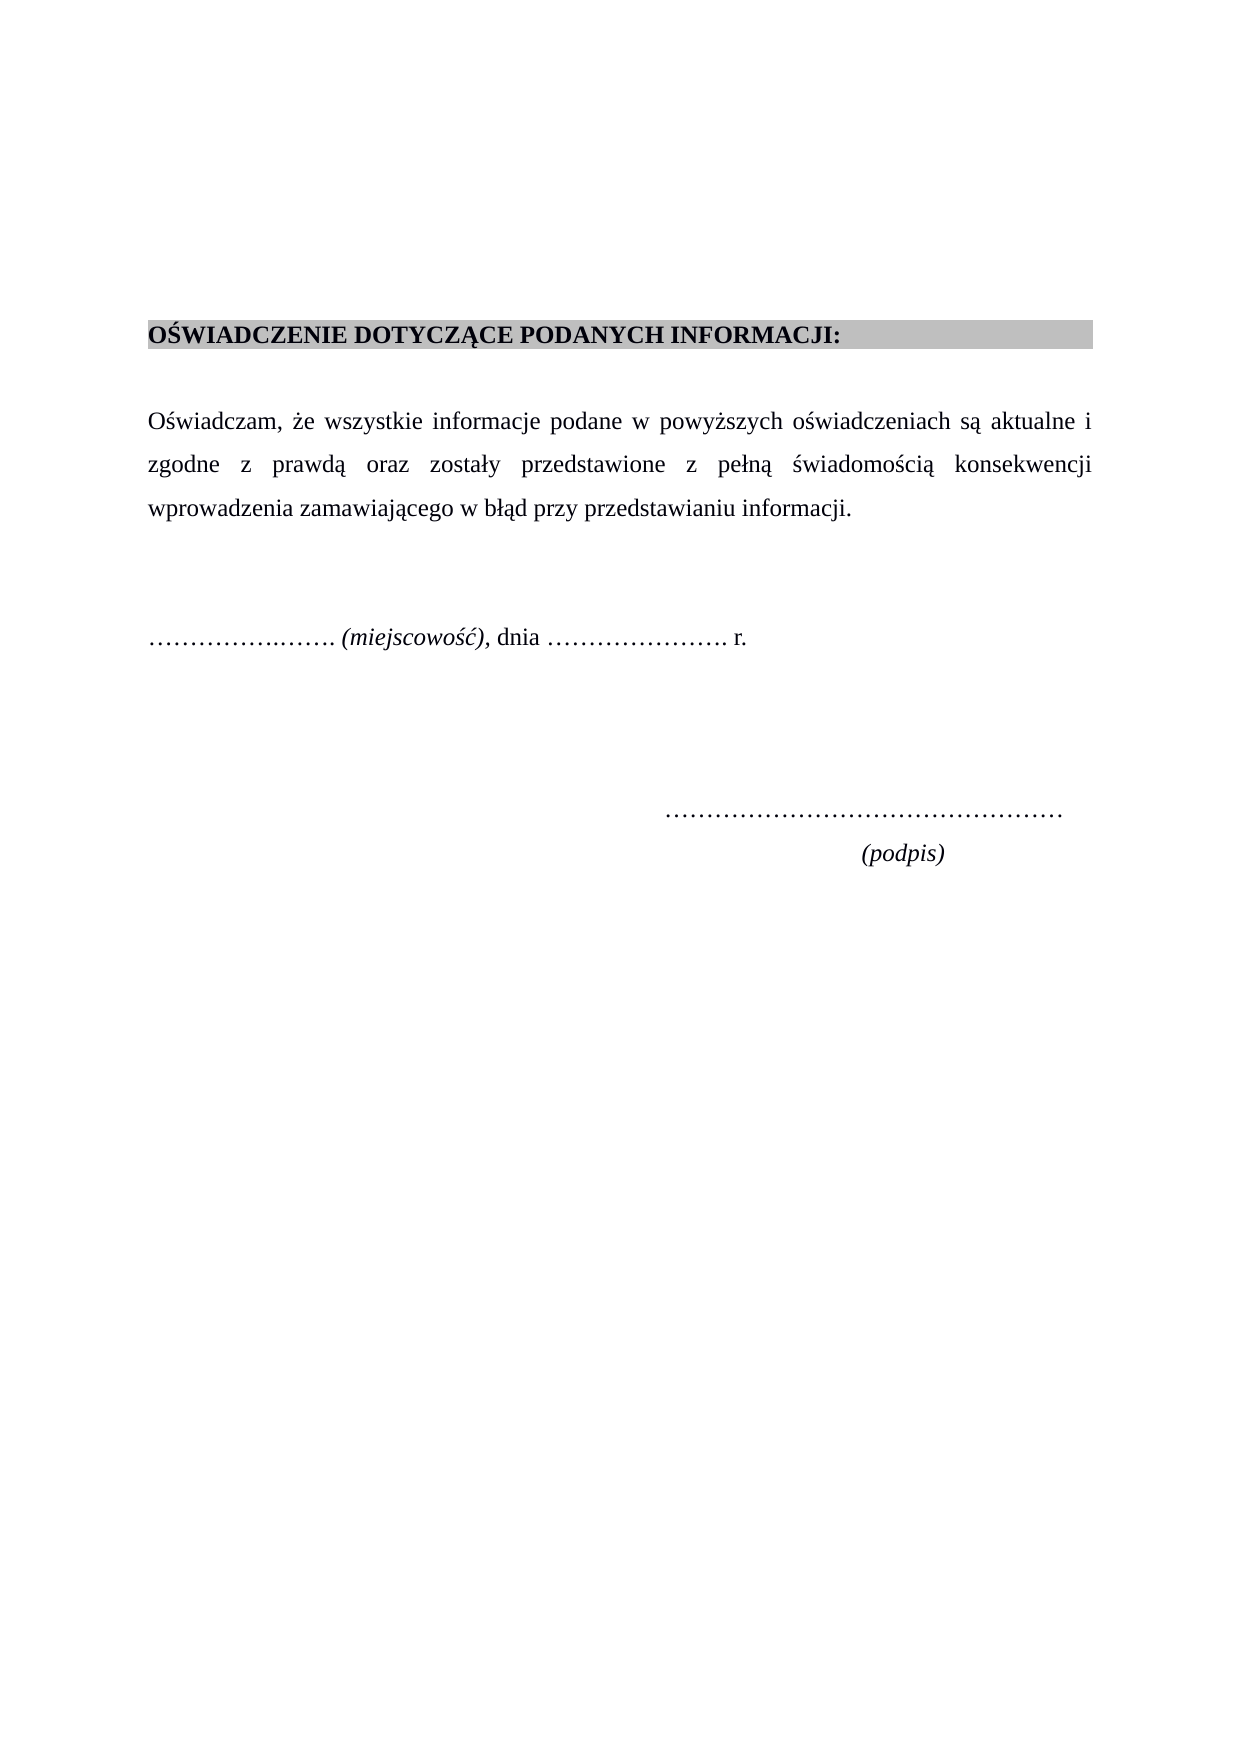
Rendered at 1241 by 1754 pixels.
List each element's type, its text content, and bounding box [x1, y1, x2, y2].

text ………………………………………… [148, 708, 1093, 823]
text Oświadczam, że wszystkie informacje podane w powyższych oświadczeniach są aktualne i zgodne z prawdą oraz zostały przedstawione z pełną świadomością konsekwencji wprowadzenia zamawiającego w błąd przy przedstawianiu informacji. [148, 406, 1093, 521]
text OŚWIADCZENIE DOTYCZĄCE PODANYCH INFORMACJI: [148, 320, 1093, 349]
text (podpis) [738, 838, 1093, 866]
text …………….……. (miejscowość), dnia …………………. r. [148, 622, 1093, 651]
